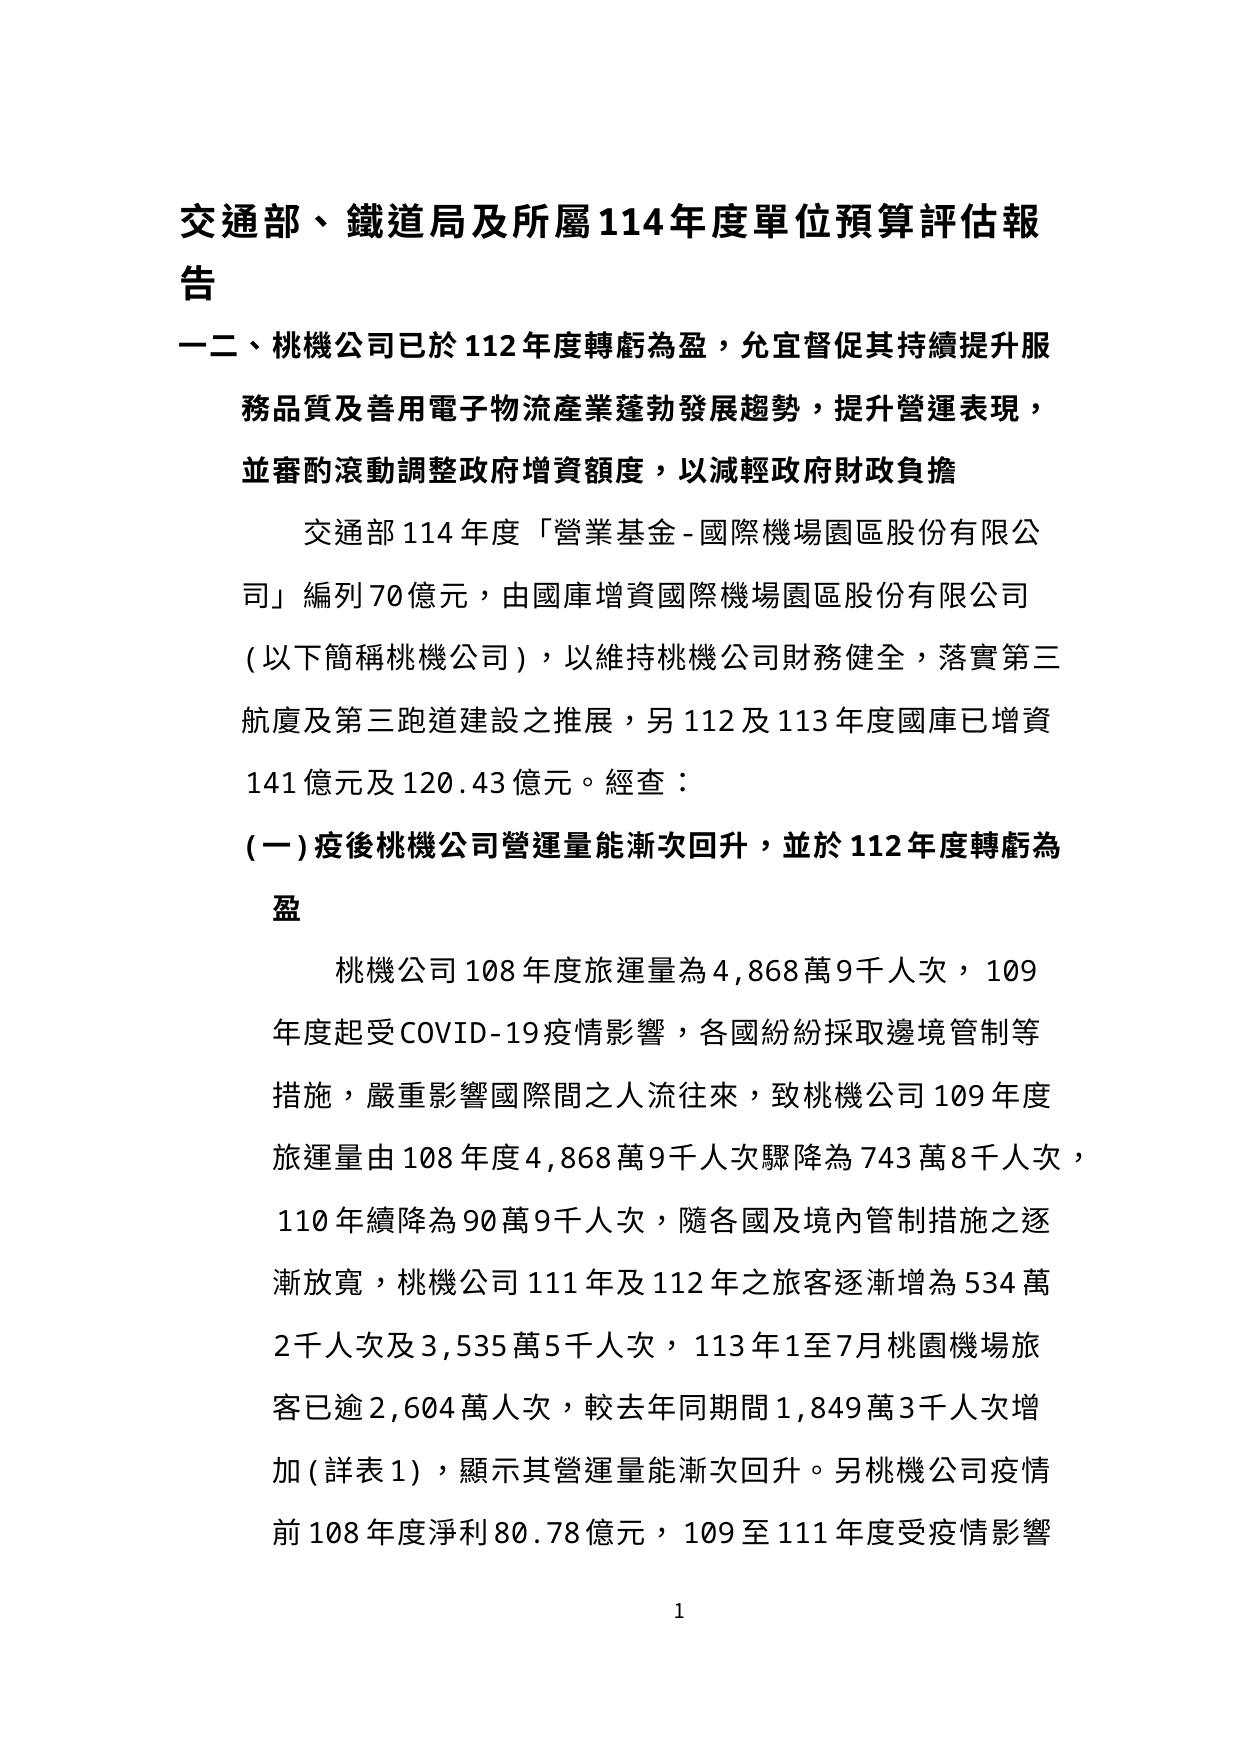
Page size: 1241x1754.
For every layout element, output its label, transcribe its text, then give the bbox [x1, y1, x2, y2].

text 一二、桃機公司已於112年度轉虧為盈，允宜督促其持續提升服務品質及善用電子物流產業蓬勃發展趨勢，提升營運表現，並審酌滾動調整政府增資額度，以減輕政府財政負擔 [177, 302, 1063, 490]
text (一)疫後桃機公司營運量能漸次回升，並於112年度轉虧為盈 [236, 802, 1063, 927]
text 交通部、鐵道局及所屬114年度單位預算評估報告 [177, 177, 1063, 302]
text 交通部114年度「營業基金-國際機場園區股份有限公司」編列70億元，由國庫增資國際機場園區股份有限公司(以下簡稱桃機公司)，以維持桃機公司財務健全，落實第三航廈及第三跑道建設之推展，另112及113年度國庫已增資141億元及120.43億元。經查： [236, 490, 1063, 802]
text 桃機公司108年度旅運量為4,868萬9千人次，109年度起受COVID-19疫情影響，各國紛紛採取邊境管制等措施，嚴重影響國際間之人流往來，致桃機公司109年度旅運量由108年度4,868萬9千人次驟降為743萬8千人次，110年續降為90萬9千人次，隨各國及境內管制措施之逐漸放寬，桃機公司111年及112年之旅客逐漸增為534萬2千人次及3,535萬5千人次，113年1至7月桃園機場旅客已逾2,604萬人次，較去年同期間1,849萬3千人次增加(詳表1)，顯示其營運量能漸次回升。另桃機公司疫情前108年度淨利80.78億元，109至111年度受疫情影響各淨損19.08億元、31.62億元、23.11億元，已於112年度轉虧為盈、淨利19.04億元，113年1至8月淨利59.42億元(詳表2)。 [266, 927, 1063, 1552]
